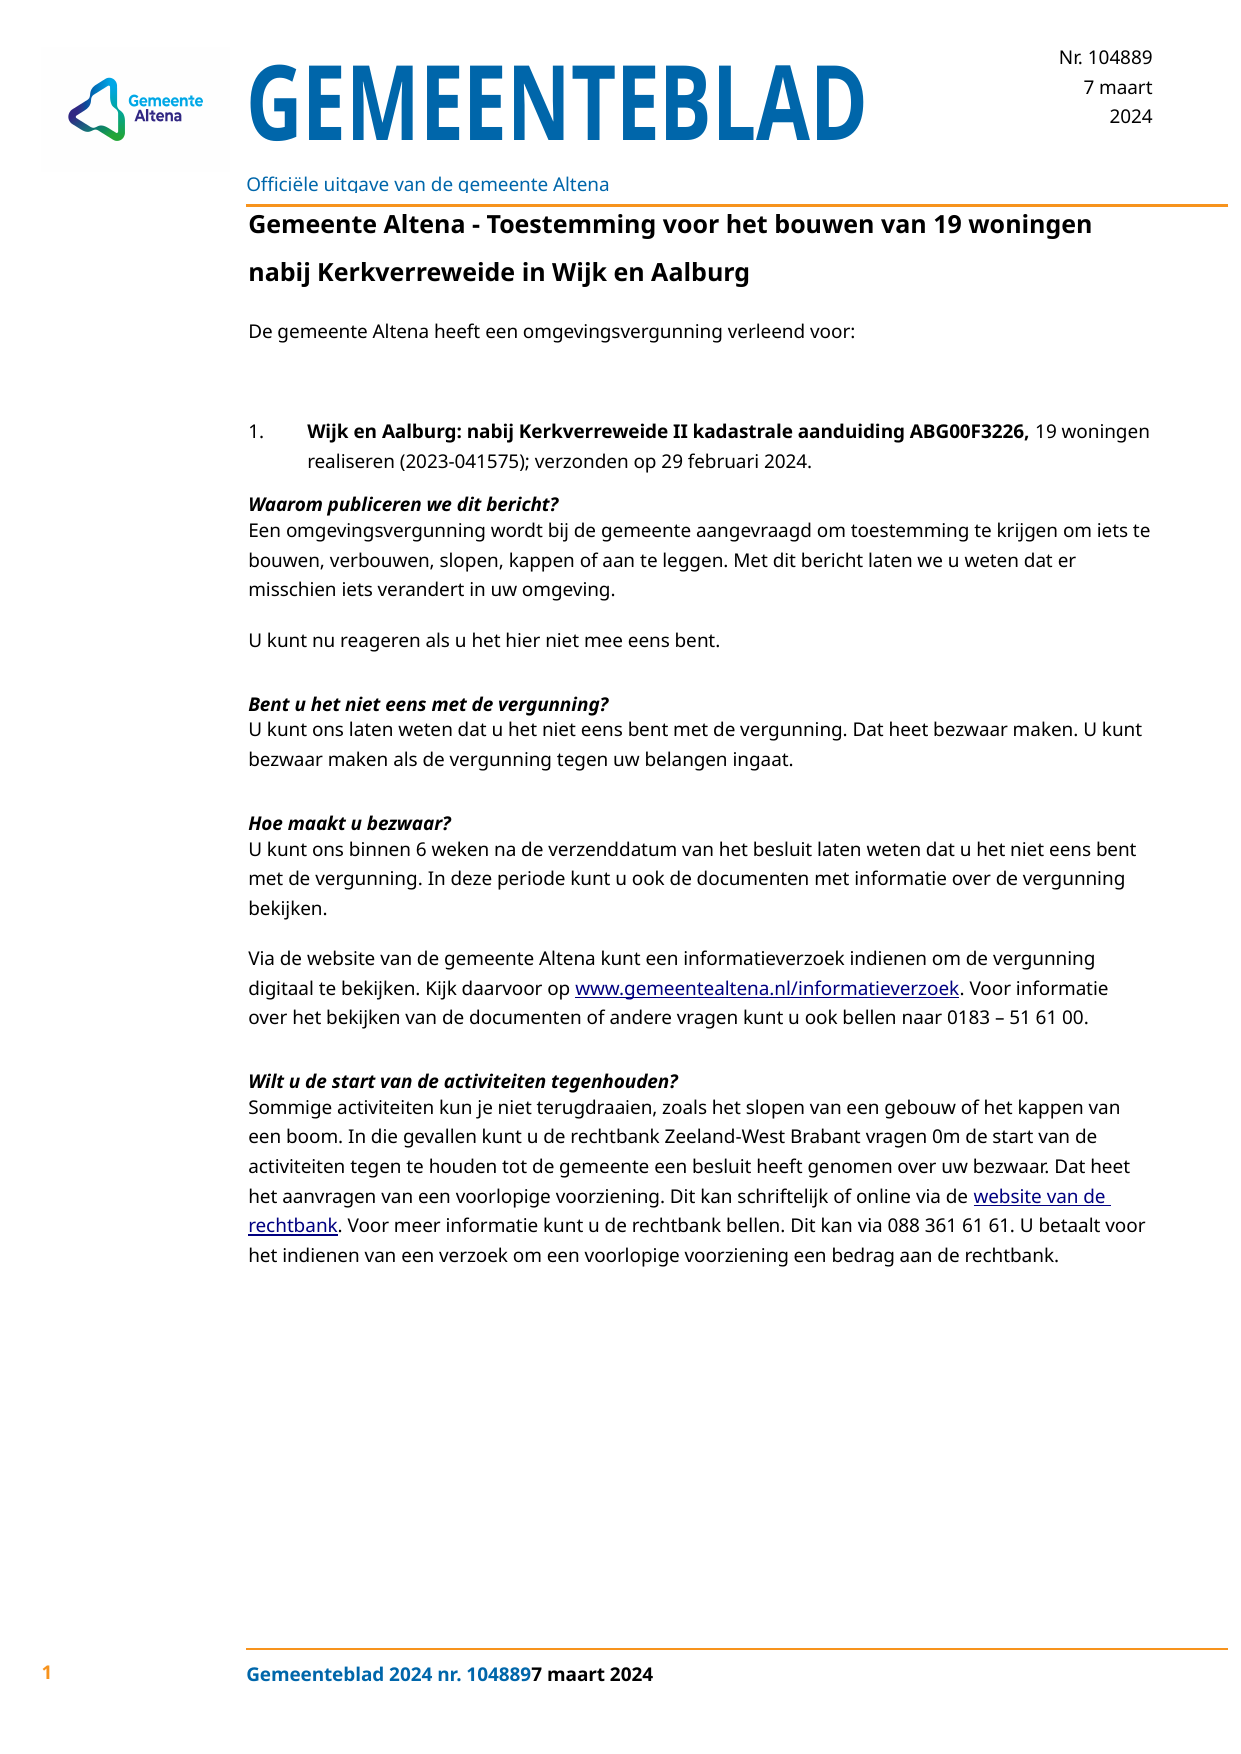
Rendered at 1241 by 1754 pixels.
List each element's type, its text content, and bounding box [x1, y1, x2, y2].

text Sommige activiteiten kun je niet terugdraaien, zoals het slopen van een gebouw of het kappen van een boom. In die gevallen kunt u de rechtbank Zeeland-West Brabant vragen 0m de start van de activiteiten tegen te houden tot de gemeente een besluit heeft genomen over uw bezwaar. Dat heet het aanvragen van een voorlopige voorziening. Dit kan schriftelijk of online via de website van de rechtbank. Voor meer informatie kunt u de rechtbank bellen. Dit kan via 088 361 61 61. U betaalt voor het indienen van een verzoek om een voorlopige voorziening een bedrag aan de rechtbank. [248, 1094, 1152, 1268]
text Via de website van de gemeente Altena kunt een informatieverzoek indienen om de vergunning digitaal te bekijken. Kijk daarvoor op www.gemeentealtena.nl/informatieverzoek. Voor informatie over het bekijken van de documenten of andere vragen kunt u ook bellen naar 0183 – 51 61 00. [248, 945, 1152, 1030]
text Waarom publiceren we dit bericht? [248, 491, 1152, 517]
text Een omgevingsvergunning wordt bij de gemeente aangevraagd om toestemming te krijgen om iets te bouwen, verbouwen, slopen, kappen of aan te leggen. Met dit bericht laten we u weten dat er misschien iets verandert in uw omgeving. [248, 517, 1152, 602]
text Hoe maakt u bezwaar? [248, 810, 1152, 836]
text Gemeente Altena - Toestemming voor het bouwen van 19 woningen nabij Kerkverreweide in Wijk en Aalburg [248, 207, 1152, 288]
text Wilt u de start van de activiteiten tegenhouden? [248, 1068, 1152, 1094]
picture [41, 47, 231, 172]
text De gemeente Altena heeft een omgevingsvergunning verleend voor: [248, 318, 1152, 344]
list Wijk en Aalburg: nabij Kerkverreweide II kadastrale aanduiding ABG00F3226, 19 woningen realiseren (2023-041575); verzonden op 29 februari 2024. [248, 419, 1152, 474]
text Bent u het niet eens met de vergunning? [248, 691, 1152, 716]
text U kunt ons laten weten dat u het niet eens bent met de vergunning. Dat heet bezwaar maken. U kunt bezwaar maken als de vergunning tegen uw belangen ingaat. [248, 716, 1152, 772]
text U kunt nu reageren als u het hier niet mee eens bent. [248, 627, 1152, 652]
text U kunt ons binnen 6 weken na de verzenddatum van het besluit laten weten dat u het niet eens bent met de vergunning. In deze periode kunt u ook de documenten met informatie over de vergunning bekijken. [248, 836, 1152, 921]
